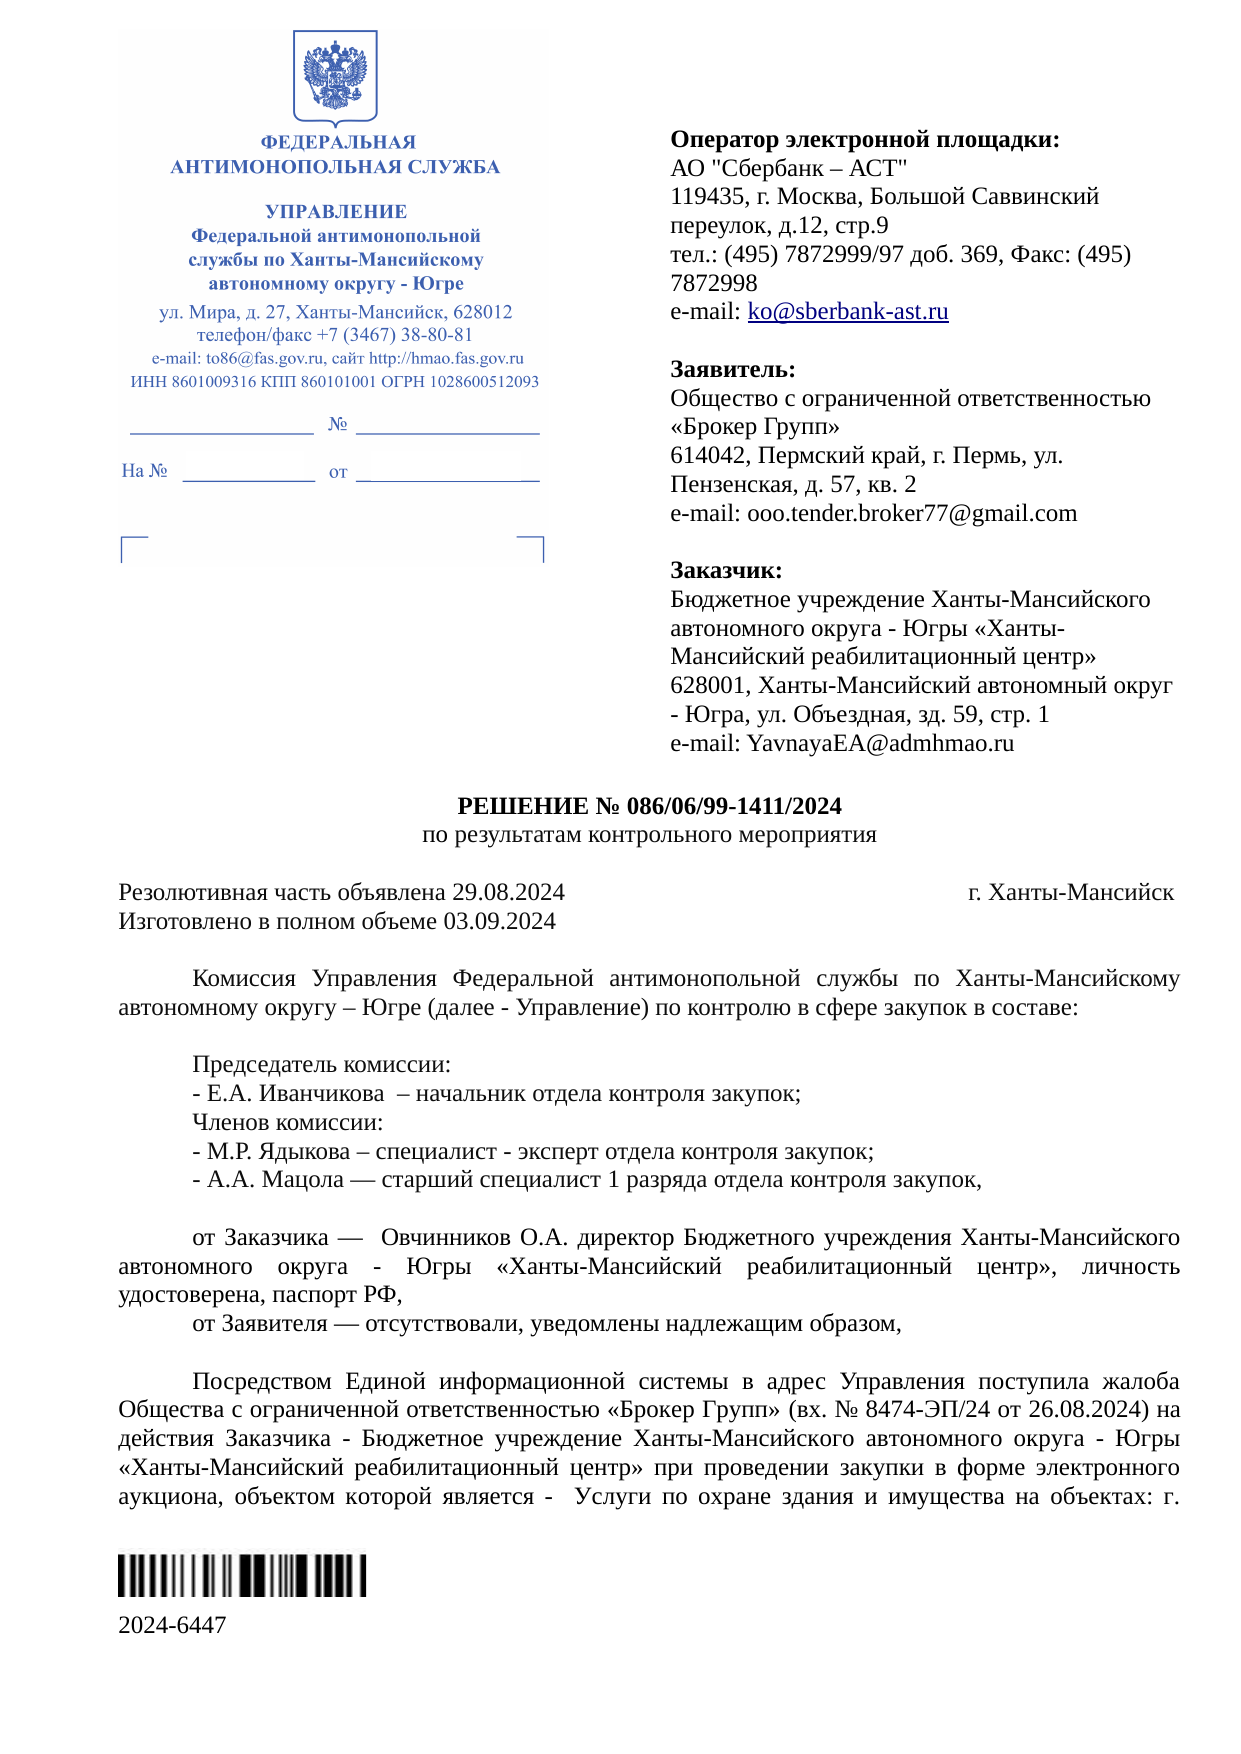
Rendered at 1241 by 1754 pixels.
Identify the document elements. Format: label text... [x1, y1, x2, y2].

picture [118, 29, 550, 567]
text Резолютивная часть объявлена 29.08.2024 г. Ханты-Мансийск [118, 877, 1181, 906]
text - М.Р. Ядыкова – специалист - эксперт отдела контроля закупок; [118, 1136, 1181, 1164]
text Изготовлено в полном объеме 03.09.2024 [118, 906, 1181, 934]
text Посредством Единой информационной системы в адрес Управления поступила жалоба Общества с ограниченной ответственностью «Брокер Групп» (вх. № 8474-ЭП/24 от 26.08.2024) на действия Заказчика - Бюджетное учреждение Ханты-Мансийского автономного округа - Югры «Ханты-Мансийский реабилитационный центр» при проведении закупки в форме электронного аукциона, объектом которой является - Услуги по охране здания и имущества на объектах: г. [118, 1366, 1181, 1509]
text от Заявителя — отсутствовали, уведомлены надлежащим образом, [118, 1308, 1181, 1337]
picture [118, 1548, 367, 1597]
table_header Оператор электронной площадки: АО "Сбербанк – АСТ" 119435, г. Москва, Большой Саввинский переулок, д.12, стр.9 тел.: (495) 7872999/97 доб. 369, Факс: (495) 7872998 e-mail: ko@sberbank-ast.ru Заявитель: Общество с ограниченной ответственностью «Брокер Групп» 614042, Пермский край, г. Пермь, ул. Пензенская, д. 57, кв. 2 e-mail: ooo.tender.broker77@gmail.com Заказчик: Бюджетное учреждение Ханты-Мансийского автономного округа - Югры «Ханты-Мансийский реабилитационный центр» 628001, Ханты-Мансийский автономный округ - Югра, ул. Объездная, зд. 59, стр. 1 e-mail: YavnayaEA@admhmao.ru [664, 118, 1181, 762]
text по результатам контрольного мероприятия [118, 819, 1181, 848]
text - Е.А. Иванчикова – начальник отдела контроля закупок; [118, 1078, 1181, 1107]
text Председатель комиссии: [118, 1049, 1181, 1078]
subtitle РЕШЕНИЕ № 086/06/99-1411/2024 [118, 791, 1181, 819]
text Комиссия Управления Федеральной антимонопольной службы по Ханты-Мансийскому автономному округу – Югре (далее - Управление) по контролю в сфере закупок в составе: [118, 963, 1181, 1021]
text - А.А. Мацола — старший специалист 1 разряда отдела контроля закупок, [118, 1164, 1181, 1193]
text от Заказчика — Овчинников О.А. директор Бюджетного учреждения Ханты-Мансийского автономного округа - Югры «Ханты-Мансийский реабилитационный центр», личность удостоверена, паспорт РФ, [118, 1222, 1181, 1308]
text Членов комиссии: [118, 1107, 1181, 1136]
